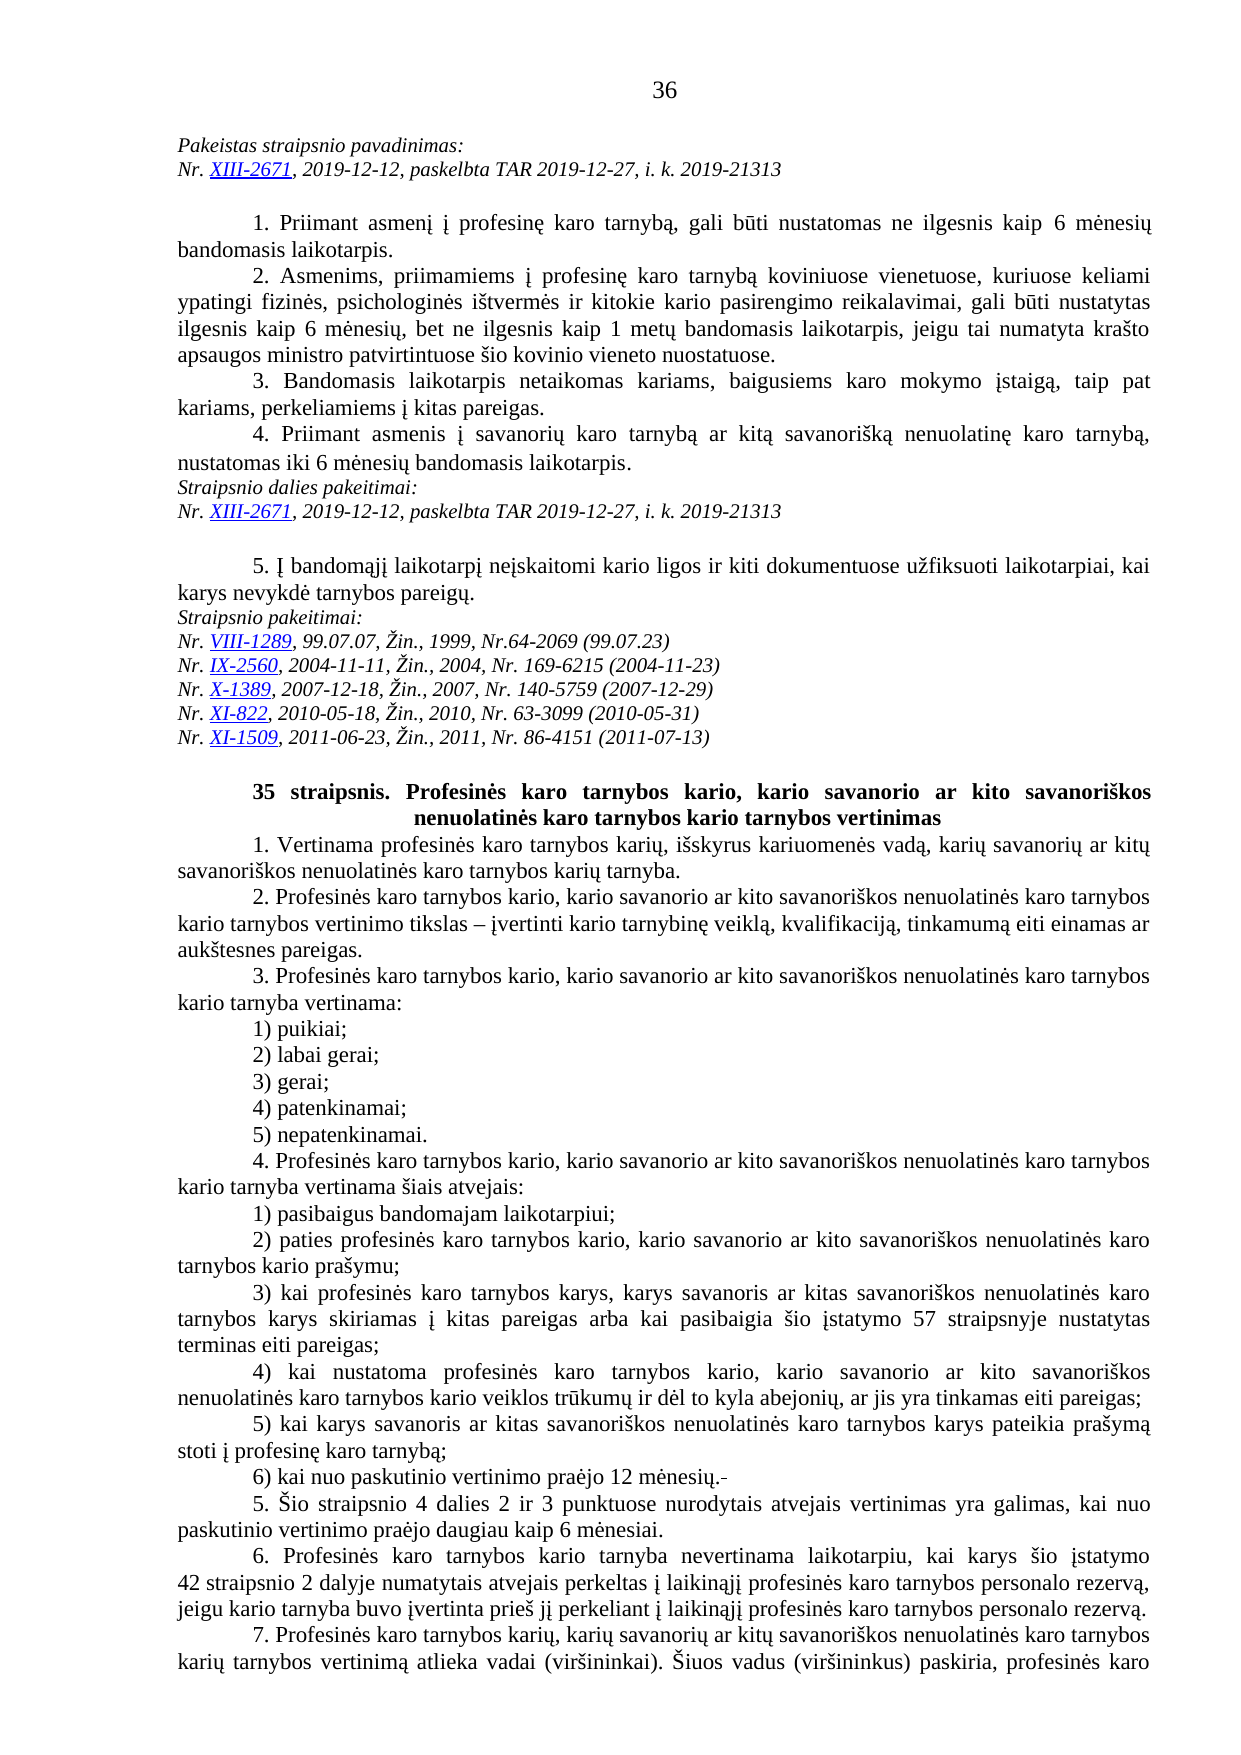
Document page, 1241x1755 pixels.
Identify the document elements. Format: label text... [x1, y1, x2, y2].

text 3. Bandomasis laikotarpis netaikomas kariams, baigusiems karo mokymo įstaigą, taip pat kariams, perkeliamiems į kitas pareigas. [177, 367, 1152, 420]
text 1) puikiai; [177, 1015, 1152, 1042]
text 2. Profesinės karo tarnybos kario, kario savanorio ar kito savanoriškos nenuolatinės karo tarnybos kario tarnybos vertinimo tikslas – įvertinti kario tarnybinę veiklą, kvalifikaciją, tinkamumą eiti einamas ar aukštesnes pareigas. [177, 883, 1152, 962]
text 2) paties profesinės karo tarnybos kario, kario savanorio ar kito savanoriškos nenuolatinės karo tarnybos kario prašymu; [177, 1226, 1152, 1279]
text 6. Profesinės karo tarnybos kario tarnyba nevertinama laikotarpiu, kai karys šio įstatymo 42 straipsnio 2 dalyje numatytais atvejais perkeltas į laikinąjį profesinės karo tarnybos personalo rezervą, jeigu kario tarnyba buvo įvertinta prieš jį perkeliant į laikinąjį profesinės karo tarnybos personalo rezervą. [177, 1542, 1152, 1621]
text Straipsnio pakeitimai: [177, 605, 1152, 629]
text Nr. XI-1509, 2011-06-23, Žin., 2011, Nr. 86-4151 (2011-07-13) [177, 725, 1152, 749]
text 5. Šio straipsnio 4 dalies 2 ir 3 punktuose nurodytais atvejais vertinimas yra galimas, kai nuo paskutinio vertinimo praėjo daugiau kaip 6 mėnesiai. [177, 1489, 1152, 1542]
text 5. Į bandomąjį laikotarpį neįskaitomi kario ligos ir kiti dokumentuose užfiksuoti laikotarpiai, kai karys nevykdė tarnybos pareigų. [177, 552, 1152, 605]
text 5) nepatenkinamai. [177, 1121, 1152, 1147]
text 2) labai gerai; [177, 1042, 1152, 1068]
text 7. Profesinės karo tarnybos karių, karių savanorių ar kitų savanoriškos nenuolatinės karo tarnybos karių tarnybos vertinimą atlieka vadai (viršininkai). Šiuos vadus (viršininkus) paskiria, profesinės karo [177, 1621, 1152, 1674]
text Nr. IX-2560, 2004-11-11, Žin., 2004, Nr. 169-6215 (2004-11-23) [177, 653, 1152, 677]
text Nr. X-1389, 2007-12-18, Žin., 2007, Nr. 140-5759 (2007-12-29) [177, 677, 1152, 701]
text Pakeistas straipsnio pavadinimas: [177, 132, 1152, 157]
text 5) kai karys savanoris ar kitas savanoriškos nenuolatinės karo tarnybos karys pateikia prašymą stoti į profesinę karo tarnybą; [177, 1411, 1152, 1463]
text Nr. XIII-2671, 2019-12-12, paskelbta TAR 2019-12-27, i. k. 2019-21313 [177, 499, 1152, 523]
text 4. Priimant asmenis į savanorių karo tarnybą ar kitą savanorišką nenuolatinę karo tarnybą, nustatomas iki 6 mėnesių bandomasis laikotarpis. [177, 420, 1152, 475]
text Nr. VIII-1289, 99.07.07, Žin., 1999, Nr.64-2069 (99.07.23) [177, 629, 1152, 653]
text 3) gerai; [177, 1068, 1152, 1094]
text 4) patenkinamai; [177, 1094, 1152, 1121]
text 4. Profesinės karo tarnybos kario, kario savanorio ar kito savanoriškos nenuolatinės karo tarnybos kario tarnyba vertinama šiais atvejais: [177, 1147, 1152, 1200]
text Nr. XIII-2671, 2019-12-12, paskelbta TAR 2019-12-27, i. k. 2019-21313 [177, 157, 1152, 181]
text 1) pasibaigus bandomajam laikotarpiui; [177, 1200, 1152, 1226]
text Straipsnio dalies pakeitimai: [177, 475, 1152, 499]
text Nr. XI-822, 2010-05-18, Žin., 2010, Nr. 63-3099 (2010-05-31) [177, 701, 1152, 725]
text 6) kai nuo paskutinio vertinimo praėjo 12 mėnesių. [177, 1463, 1152, 1489]
text 2. Asmenims, priimamiems į profesinę karo tarnybą koviniuose vienetuose, kuriuose keliami ypatingi fizinės, psichologinės ištvermės ir kitokie kario pasirengimo reikalavimai, gali būti nustatytas ilgesnis kaip 6 mėnesių, bet ne ilgesnis kaip 1 metų bandomasis laikotarpis, jeigu tai numatyta krašto apsaugos ministro patvirtintuose šio kovinio vieneto nuostatuose. [177, 262, 1152, 367]
text 4) kai nustatoma profesinės karo tarnybos kario, kario savanorio ar kito savanoriškos nenuolatinės karo tarnybos kario veiklos trūkumų ir dėl to kyla abejonių, ar jis yra tinkamas eiti pareigas; [177, 1358, 1152, 1411]
text 1. Priimant asmenį į profesinę karo tarnybą, gali būti nustatomas ne ilgesnis kaip 6 mėnesių bandomasis laikotarpis. [177, 209, 1152, 262]
text 35 straipsnis. Profesinės karo tarnybos kario, kario savanorio ar kito savanoriškos nenuolatinės karo tarnybos kario tarnybos vertinimas [252, 778, 1152, 831]
text 3. Profesinės karo tarnybos kario, kario savanorio ar kito savanoriškos nenuolatinės karo tarnybos kario tarnyba vertinama: [177, 962, 1152, 1015]
text 1. Vertinama profesinės karo tarnybos karių, išskyrus kariuomenės vadą, karių savanorių ar kitų savanoriškos nenuolatinės karo tarnybos karių tarnyba. [177, 831, 1152, 883]
text 3) kai profesinės karo tarnybos karys, karys savanoris ar kitas savanoriškos nenuolatinės karo tarnybos karys skiriamas į kitas pareigas arba kai pasibaigia šio įstatymo 57 straipsnyje nustatytas terminas eiti pareigas; [177, 1279, 1152, 1358]
